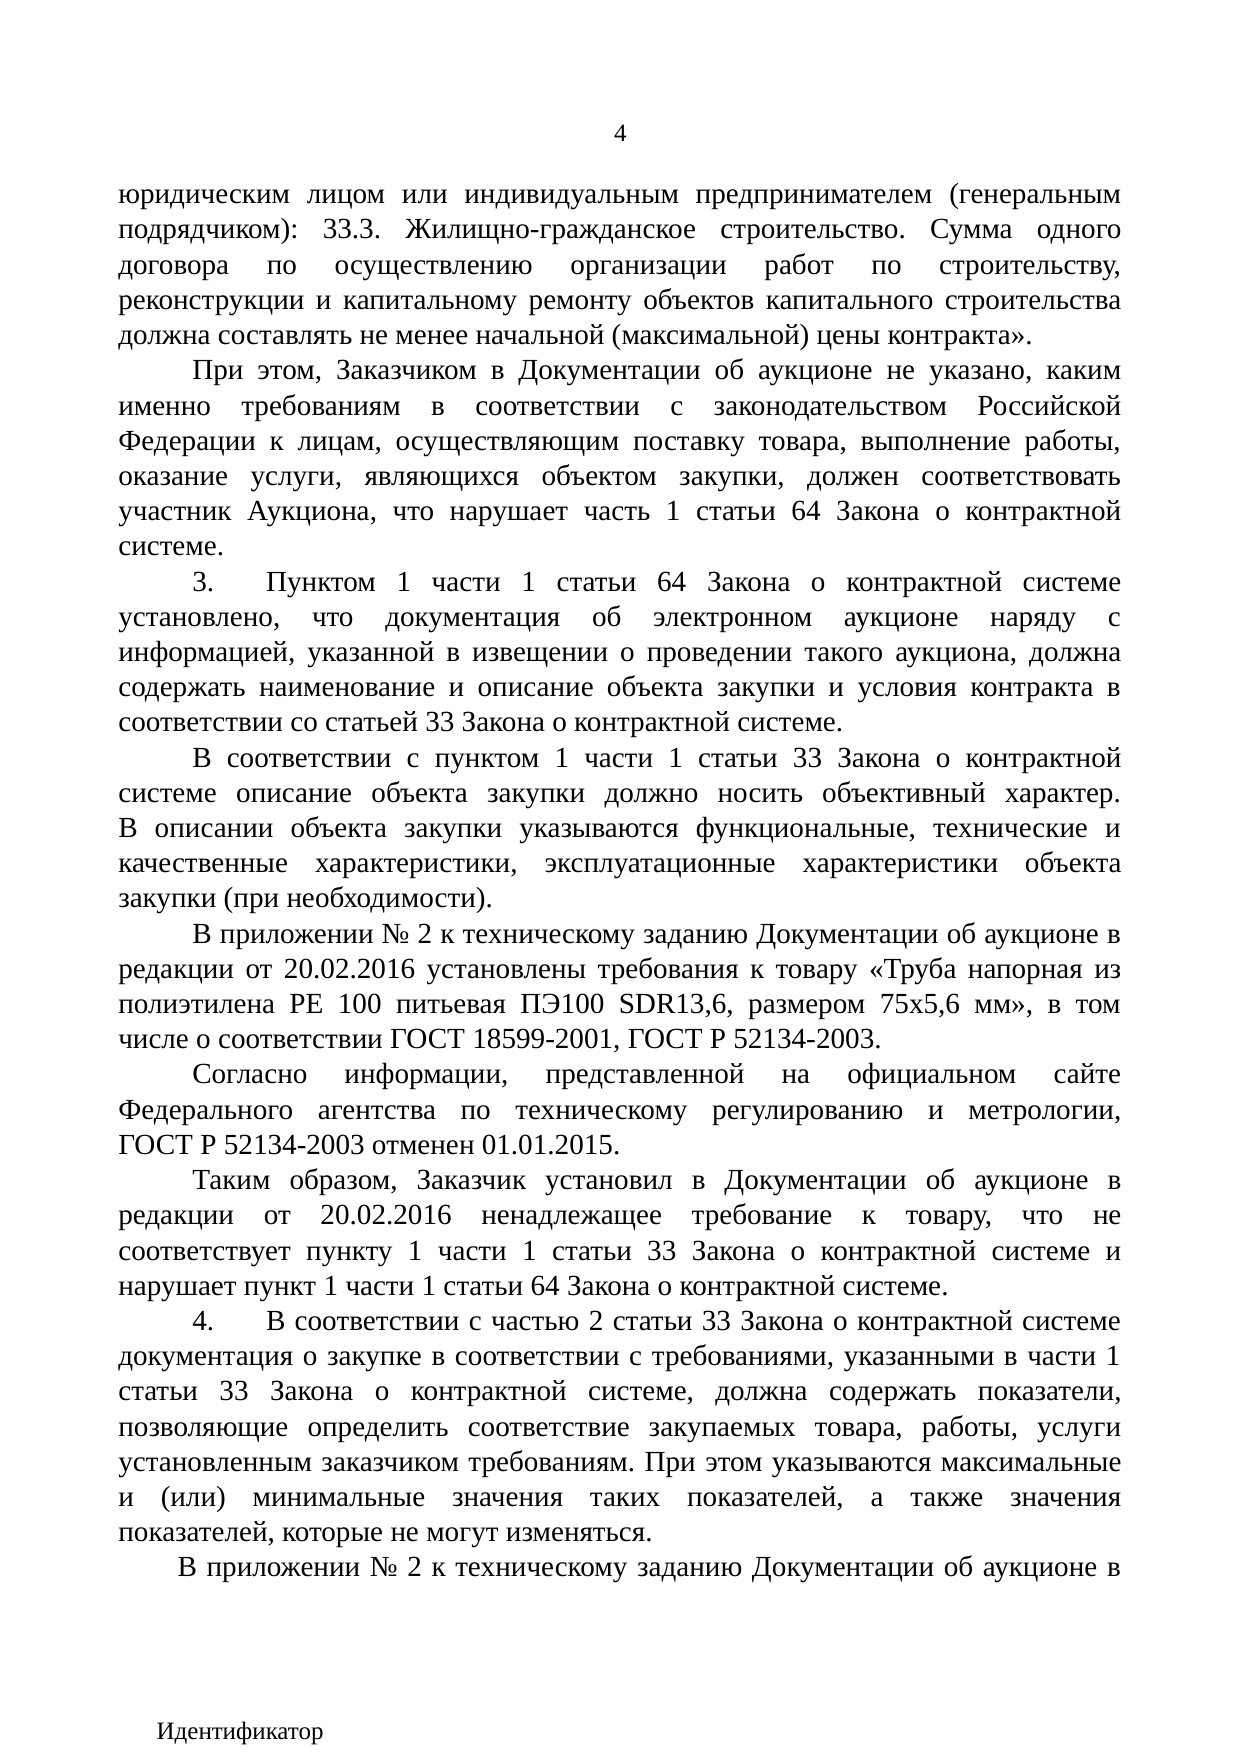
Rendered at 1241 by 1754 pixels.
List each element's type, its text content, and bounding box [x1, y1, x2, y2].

text Согласно информации, представленной на официальном сайте Федерального агентства по техническому регулированию и метрологии, ГОСТ Р 52134-2003 отменен 01.01.2015. [118, 1057, 1122, 1161]
text При этом, Заказчиком в Документации об аукционе не указано, каким именно требованиям в соответствии с законодательством Российской Федерации к лицам, осуществляющим поставку товара, выполнение работы, оказание услуги, являющихся объектом закупки, должен соответствовать участник Аукциона, что нарушает часть 1 статьи 64 Закона о контрактной системе. [118, 352, 1122, 562]
text Таким образом, Заказчик установил в Документации об аукционе в редакции от 20.02.2016 ненадлежащее требование к товару, что не соответствует пункту 1 части 1 статьи 33 Закона о контрактной системе и нарушает пункт 1 части 1 статьи 64 Закона о контрактной системе. [118, 1162, 1122, 1301]
text В приложении № 2 к техническому заданию Документации об аукционе в редакции от 20.02.2016 установлены требования к товару «Труба напорная из полиэтилена PE 100 питьевая ПЭ100 SDR13,6, размером 75х5,6 мм», в том числе о соответствии ГОСТ 18599-2001, ГОСТ Р 52134-2003. [118, 916, 1122, 1055]
text 3. Пунктом 1 части 1 статьи 64 Закона о контрактной системе установлено, что документация об электронном аукционе наряду с информацией, указанной в извещении о проведении такого аукциона, должна содержать наименование и описание объекта закупки и условия контракта в соответствии со статьей 33 Закона о контрактной системе. [118, 564, 1122, 738]
text В приложении № 2 к техническому заданию Документации об аукционе в [118, 1549, 1122, 1583]
text юридическим лицом или индивидуальным предпринимателем (генеральным подрядчиком): 33.3. Жилищно-гражданское строительство. Сумма одного договора по осуществлению организации работ по строительству, реконструкции и капитальному ремонту объектов капитального строительства должна составлять не менее начальной (максимальной) цены контракта». [118, 176, 1122, 351]
text 4. В соответствии с частью 2 статьи 33 Закона о контрактной системе документация о закупке в соответствии с требованиями, указанными в части 1 статьи 33 Закона о контрактной системе, должна содержать показатели, позволяющие определить соответствие закупаемых товара, работы, услуги установленным заказчиком требованиям. При этом указываются максимальные и (или) минимальные значения таких показателей, а также значения показателей, которые не могут изменяться. [118, 1303, 1122, 1548]
text В соответствии с пунктом 1 части 1 статьи 33 Закона о контрактной системе описание объекта закупки должно носить объективный характер. В описании объекта закупки указываются функциональные, технические и качественные характеристики, эксплуатационные характеристики объекта закупки (при необходимости). [118, 740, 1122, 914]
